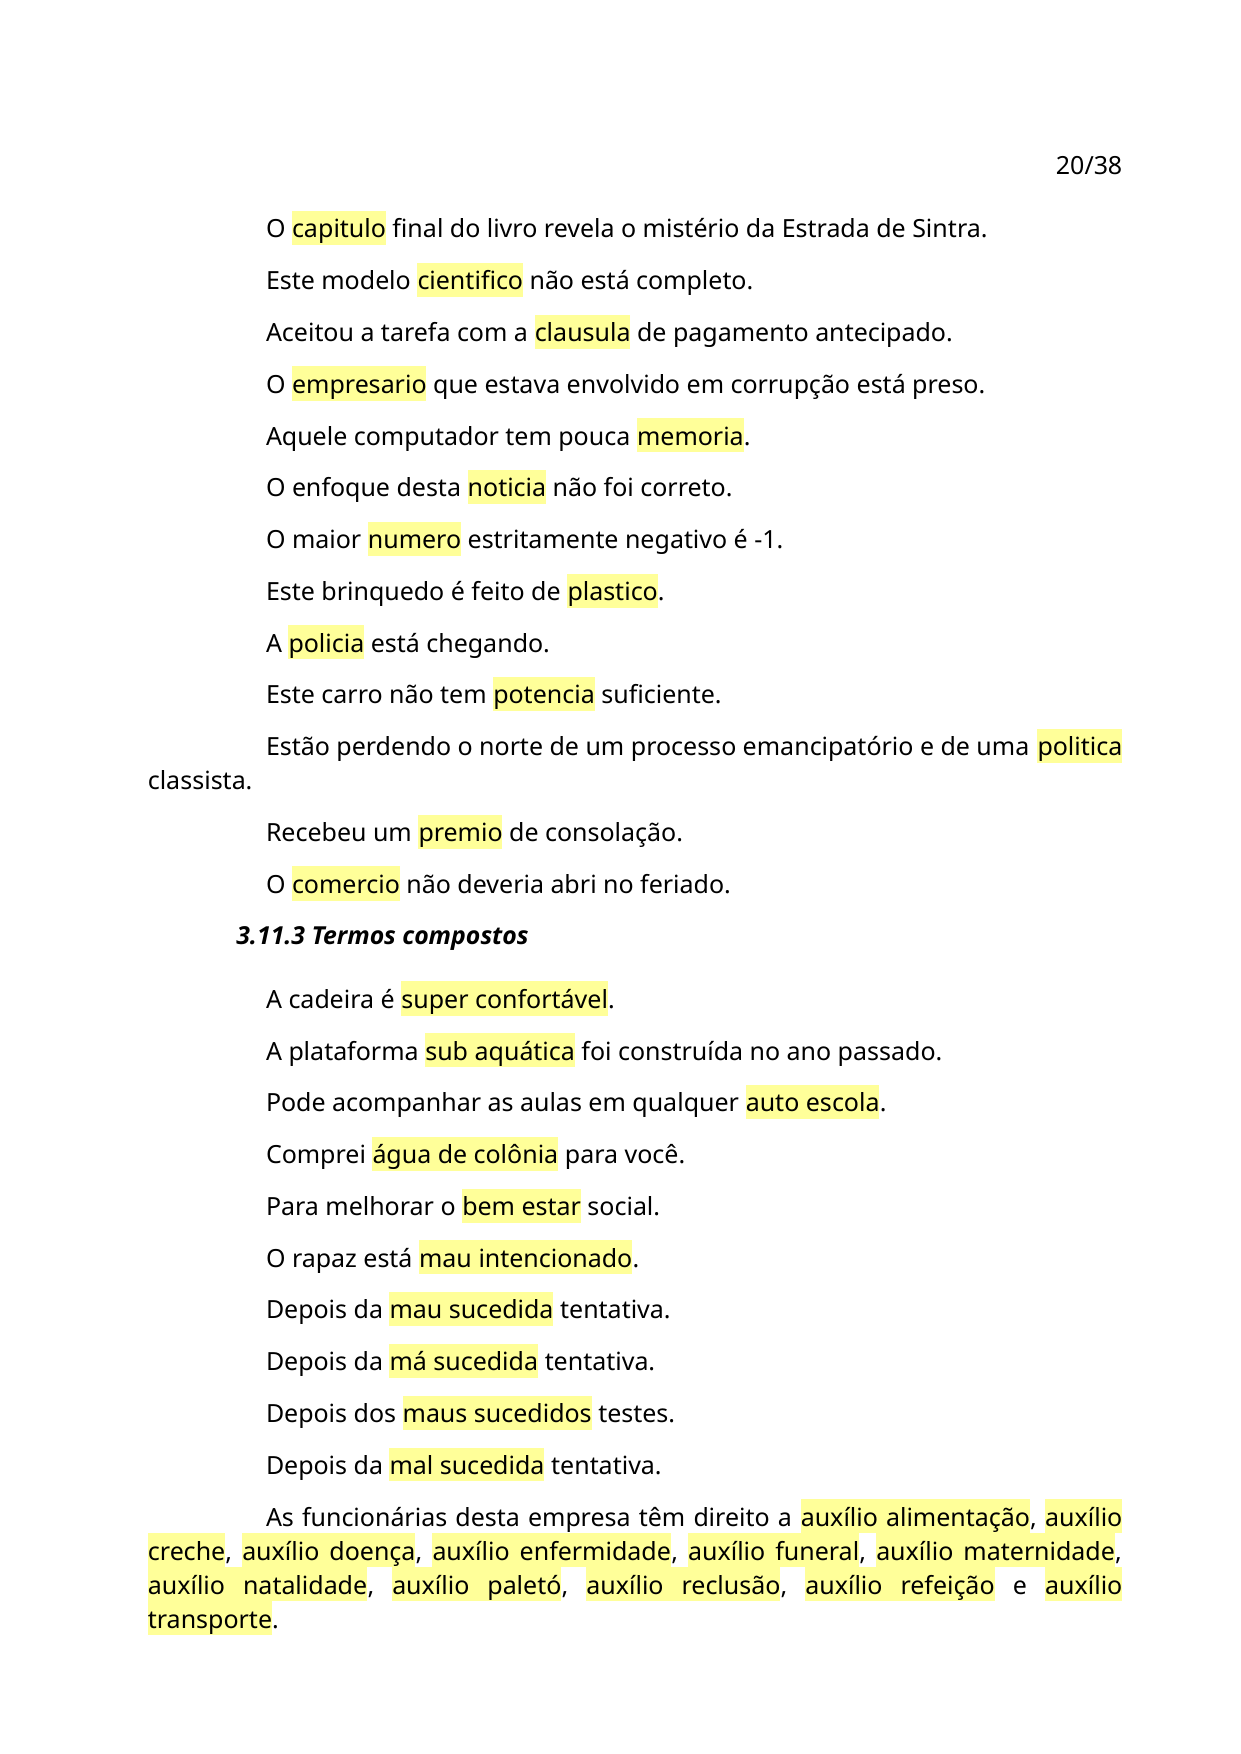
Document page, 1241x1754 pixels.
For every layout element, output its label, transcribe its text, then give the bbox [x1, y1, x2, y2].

text Estão perdendo o norte de um processo emancipatório e de uma politica classista. [148, 729, 1122, 797]
text A cadeira é super confortável. [148, 981, 1122, 1016]
text O maior numero estritamente negativo é -1. [148, 522, 1122, 556]
text Este modelo cientifico não está completo. [148, 263, 1122, 297]
text Pode acompanhar as aulas em qualquer auto escola. [148, 1085, 1122, 1119]
text O capitulo final do livro revela o mistério da Estrada de Sintra. [148, 211, 1122, 245]
text A plataforma sub aquática foi construída no ano passado. [148, 1033, 1122, 1067]
text Aceitou a tarefa com a clausula de pagamento antecipado. [148, 315, 1122, 349]
text Este brinquedo é feito de plastico. [148, 573, 1122, 608]
text A policia está chegando. [148, 625, 1122, 659]
text Depois da má sucedida tentativa. [148, 1344, 1122, 1378]
text O comercio não deveria abri no feriado. [148, 866, 1122, 901]
text O rapaz está mau intencionado. [148, 1240, 1122, 1274]
text Depois da mau sucedida tentativa. [148, 1292, 1122, 1326]
text O empresario que estava envolvido em corrupção está preso. [148, 366, 1122, 401]
text Aquele computador tem pouca memoria. [148, 418, 1122, 452]
text Comprei água de colônia para você. [148, 1137, 1122, 1171]
subtitle Termos compostos [236, 918, 1122, 952]
text Depois dos maus sucedidos testes. [148, 1396, 1122, 1430]
text Para melhorar o bem estar social. [148, 1188, 1122, 1223]
text Recebeu um premio de consolação. [148, 815, 1122, 849]
text Depois da mal sucedida tentativa. [148, 1447, 1122, 1481]
text As funcionárias desta empresa têm direito a auxílio alimentação, auxílio creche, auxílio doença, auxílio enfermidade, auxílio funeral, auxílio maternidade, auxílio natalidade, auxílio paletó, auxílio reclusão, auxílio refeição e auxílio transporte. [148, 1499, 800, 1566]
text Este carro não tem potencia suficiente. [148, 677, 1122, 711]
text O enfoque desta noticia não foi correto. [148, 470, 1122, 504]
text As funcionárias desta empresa têm direito a auxílio alimentação, auxílio creche, auxílio doença, auxílio enfermidade, auxílio funeral, auxílio maternidade, auxílio natalidade, auxílio paletó, auxílio reclusão, auxílio refeição e auxílio transporte. [273, 1568, 1122, 1635]
